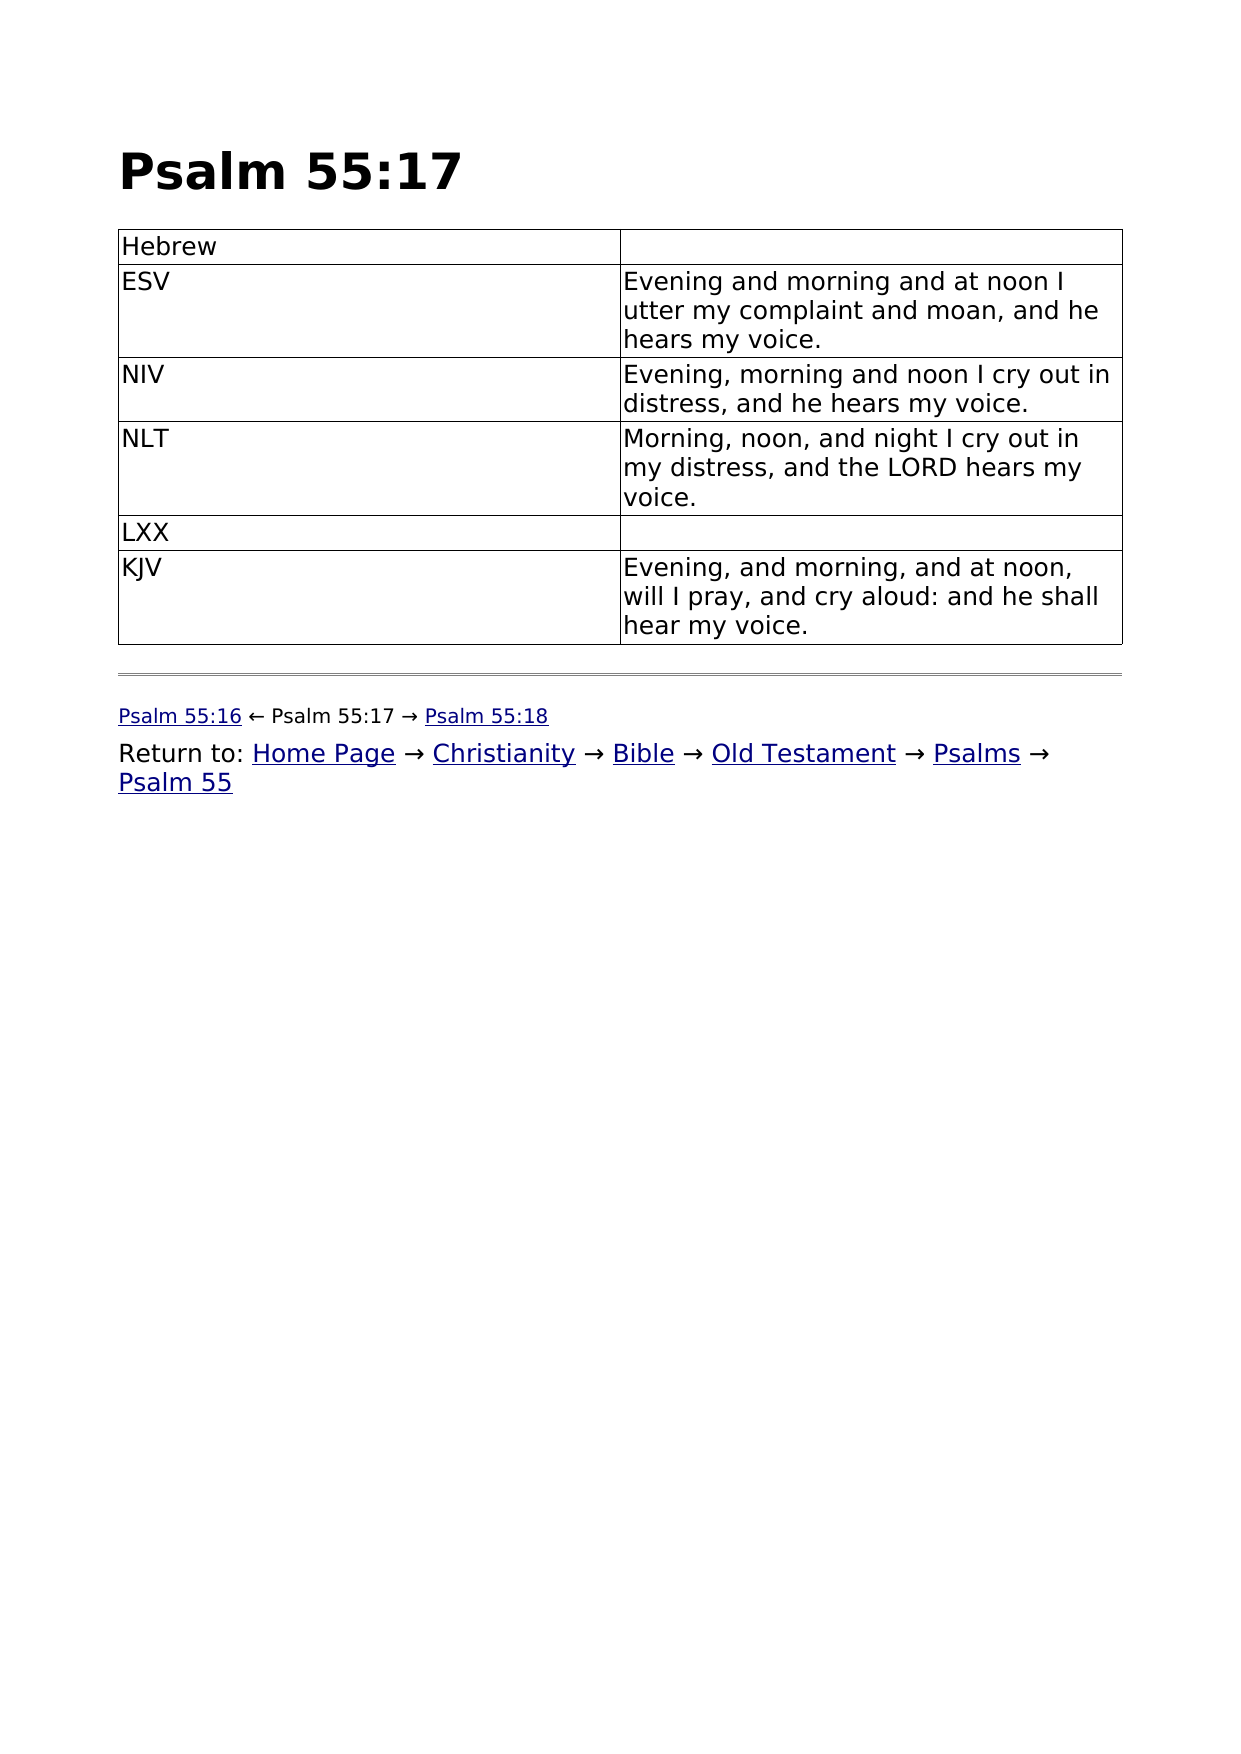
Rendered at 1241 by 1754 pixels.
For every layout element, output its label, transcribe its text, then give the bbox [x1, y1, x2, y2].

text Return to: Home Page → Christianity → Bible → Old Testament → Psalms → Psalm 55 [118, 739, 1122, 797]
table_cell NIV [119, 358, 620, 421]
text Psalm 55:16 ← Psalm 55:17 → Psalm 55:18 [118, 705, 1122, 739]
table_cell Evening, morning and noon I cry out in distress, and he hears my voice. [621, 358, 1122, 421]
table_header [621, 230, 1122, 264]
table_cell KJV [119, 551, 620, 643]
table_cell NLT [119, 422, 620, 515]
table_cell LXX [119, 516, 620, 550]
table_cell Evening and morning and at noon I utter my complaint and moan, and he hears my voice. [621, 265, 1122, 357]
table_cell Evening, and morning, and at noon, will I pray, and cry aloud: and he shall hear my voice. [621, 551, 1122, 643]
table_cell Morning, noon, and night I cry out in my distress, and the LORD hears my voice. [621, 422, 1122, 515]
table_cell [621, 516, 1122, 550]
table_cell ESV [119, 265, 620, 357]
subtitle Psalm 55:17 [118, 143, 1122, 201]
table_header Hebrew [119, 230, 620, 264]
